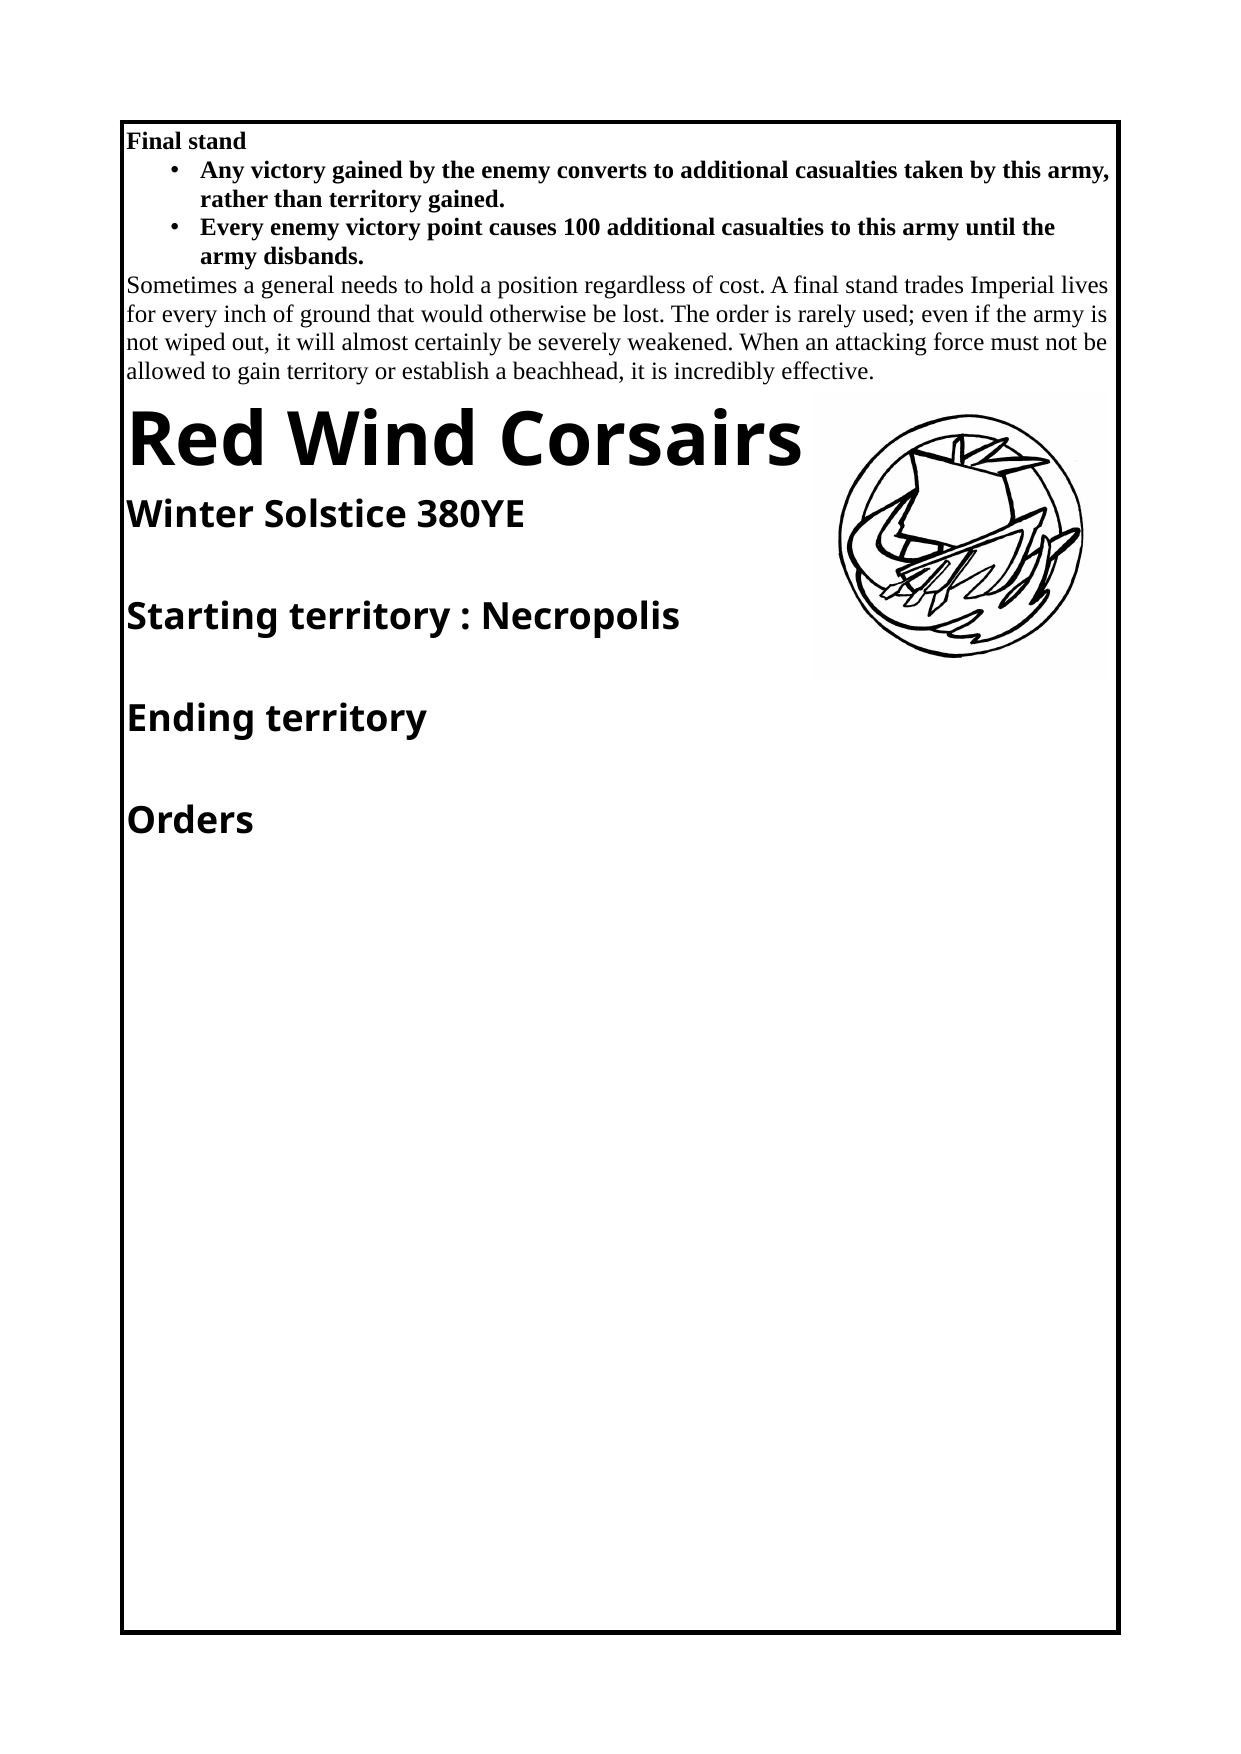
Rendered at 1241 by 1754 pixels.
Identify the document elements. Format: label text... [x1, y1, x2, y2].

list Every enemy victory point causes 100 additional casualties to this army until the army disbands. [170, 212, 1114, 270]
list Any victory gained by the enemy converts to additional casualties taken by this army, rather than territory gained. [170, 155, 1114, 212]
subtitle Red Wind Corsairs [126, 385, 1114, 487]
text Sometimes a general needs to hold a position regardless of cost. A final stand trades Imperial lives for every inch of ground that would otherwise be lost. The order is rarely used; even if the army is not wiped out, it will almost certainly be severely weakened. When an attacking force must not be allowed to gain territory or establish a beachhead, it is incredibly effective. [126, 270, 1114, 385]
text Orders [126, 793, 1114, 844]
text Final stand [126, 126, 1114, 155]
text Winter Solstice 380YE [126, 487, 812, 538]
text Starting territory : Necropolis [126, 589, 812, 640]
text Ending territory [126, 691, 1114, 742]
picture [812, 393, 1108, 682]
